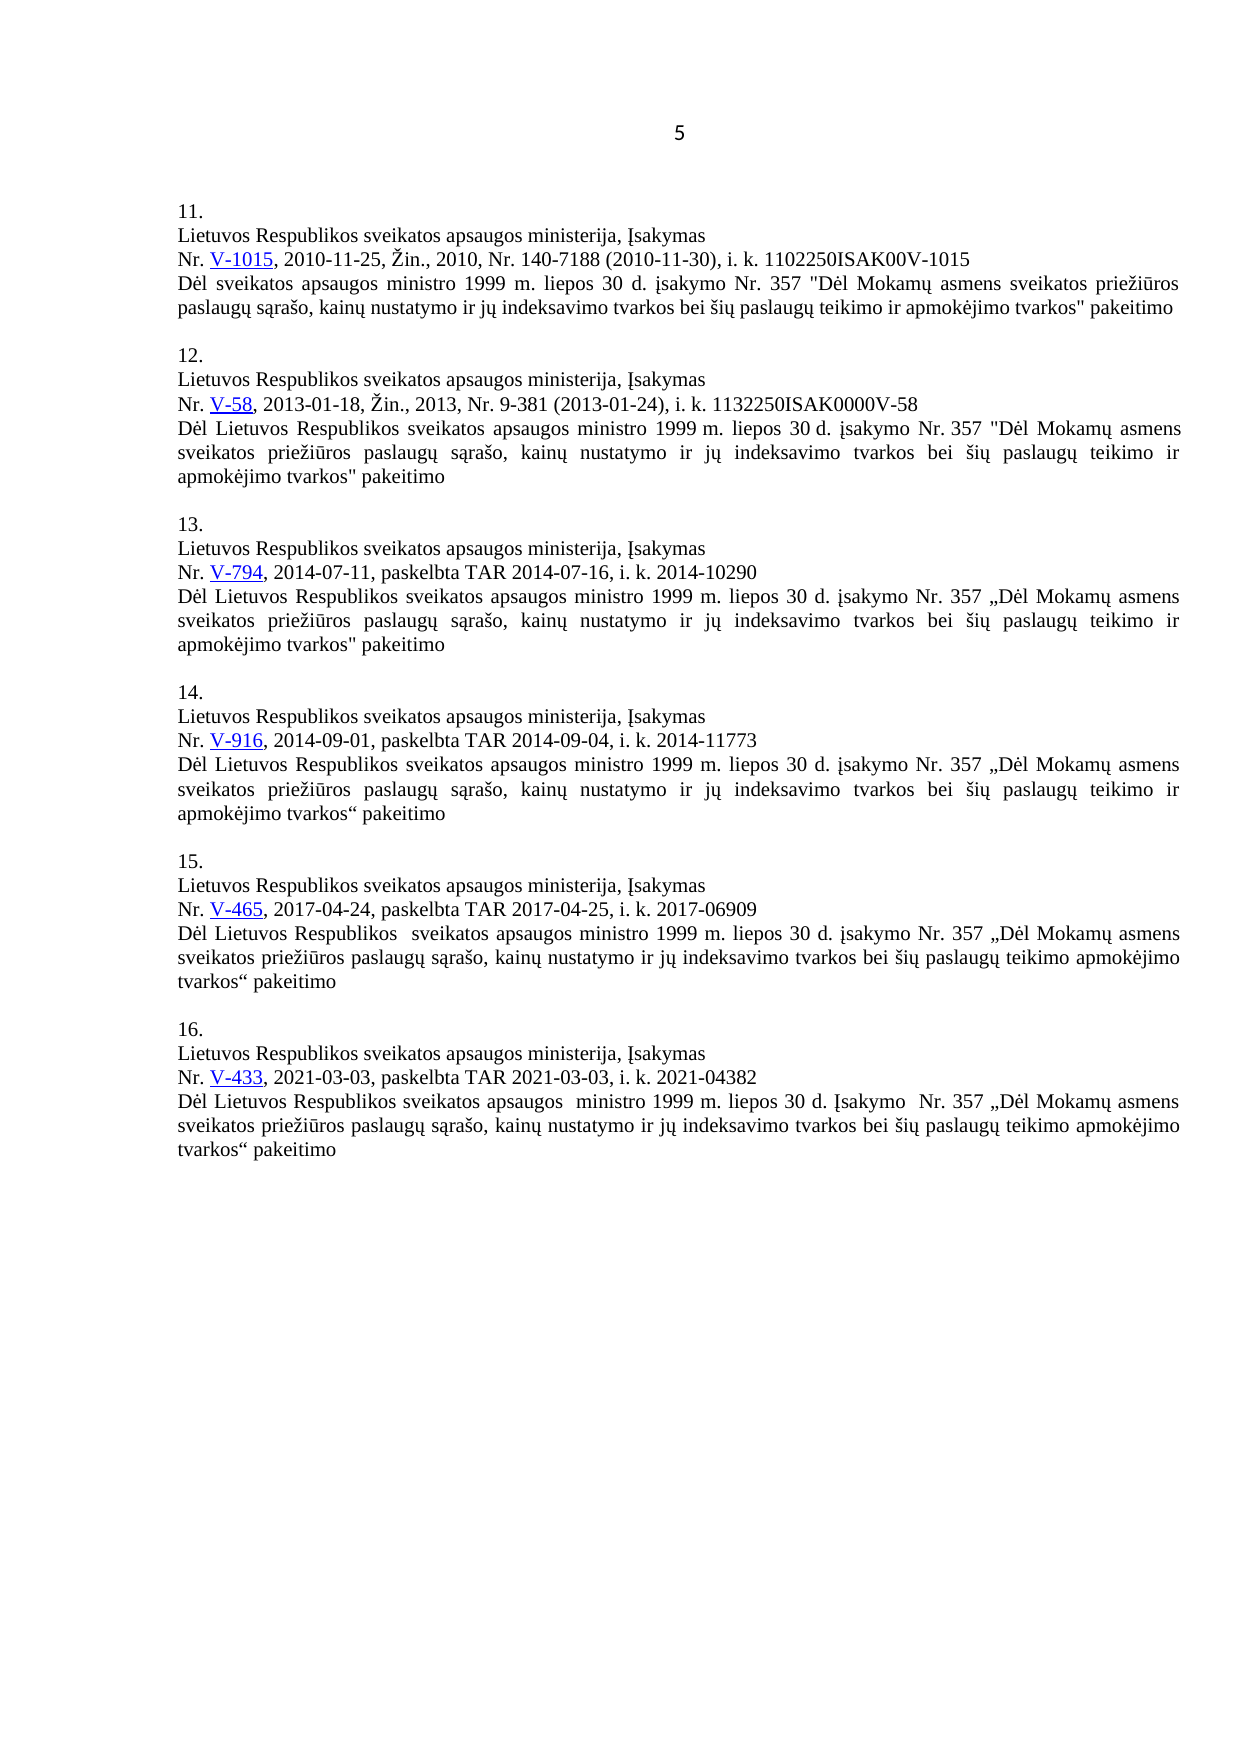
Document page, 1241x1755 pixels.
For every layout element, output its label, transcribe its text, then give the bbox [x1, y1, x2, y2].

text Nr. V-1015, 2010-11-25, Žin., 2010, Nr. 140-7188 (2010-11-30), i. k. 1102250ISAK00V-1015 [177, 247, 1181, 271]
text Dėl sveikatos apsaugos ministro 1999 m. liepos 30 d. įsakymo Nr. 357 "Dėl Mokamų asmens sveikatos priežiūros paslaugų sąrašo, kainų nustatymo ir jų indeksavimo tvarkos bei šių paslaugų teikimo ir apmokėjimo tvarkos" pakeitimo [177, 271, 1181, 319]
text Dėl Lietuvos Respublikos sveikatos apsaugos ministro 1999 m. liepos 30 d. Įsakymo Nr. 357 „Dėl Mokamų asmens sveikatos priežiūros paslaugų sąrašo, kainų nustatymo ir jų indeksavimo tvarkos bei šių paslaugų teikimo apmokėjimo tvarkos“ pakeitimo [177, 1089, 1181, 1161]
text Nr. V-794, 2014-07-11, paskelbta TAR 2014-07-16, i. k. 2014-10290 [177, 560, 1181, 584]
text 13. [177, 512, 1181, 536]
text Lietuvos Respublikos sveikatos apsaugos ministerija, Įsakymas [177, 223, 1181, 247]
text Nr. V-58, 2013-01-18, Žin., 2013, Nr. 9-381 (2013-01-24), i. k. 1132250ISAK0000V-58 [177, 391, 1181, 416]
text Lietuvos Respublikos sveikatos apsaugos ministerija, Įsakymas [177, 1041, 1181, 1065]
text Lietuvos Respublikos sveikatos apsaugos ministerija, Įsakymas [177, 704, 1181, 728]
text 12. [177, 343, 1181, 367]
text Lietuvos Respublikos sveikatos apsaugos ministerija, Įsakymas [177, 536, 1181, 560]
text 16. [177, 1017, 1181, 1041]
text Nr. V-465, 2017-04-24, paskelbta TAR 2017-04-25, i. k. 2017-06909 [177, 897, 1181, 921]
text Nr. V-433, 2021-03-03, paskelbta TAR 2021-03-03, i. k. 2021-04382 [177, 1065, 1181, 1089]
text 15. [177, 849, 1181, 873]
text Dėl Lietuvos Respublikos sveikatos apsaugos ministro 1999 m. liepos 30 d. įsakymo Nr. 357 „Dėl Mokamų asmens sveikatos priežiūros paslaugų sąrašo, kainų nustatymo ir jų indeksavimo tvarkos bei šių paslaugų teikimo ir apmokėjimo tvarkos“ pakeitimo [177, 752, 1181, 824]
text Lietuvos Respublikos sveikatos apsaugos ministerija, Įsakymas [177, 367, 1181, 391]
text Lietuvos Respublikos sveikatos apsaugos ministerija, Įsakymas [177, 873, 1181, 897]
text 11. [177, 199, 1181, 223]
text Dėl Lietuvos Respublikos sveikatos apsaugos ministro 1999 m. liepos 30 d. įsakymo Nr. 357 „Dėl Mokamų asmens sveikatos priežiūros paslaugų sąrašo, kainų nustatymo ir jų indeksavimo tvarkos bei šių paslaugų teikimo ir apmokėjimo tvarkos" pakeitimo [177, 584, 1181, 656]
text Nr. V-916, 2014-09-01, paskelbta TAR 2014-09-04, i. k. 2014-11773 [177, 728, 1181, 752]
text Dėl Lietuvos Respublikos sveikatos apsaugos ministro 1999 m. liepos 30 d. įsakymo Nr. 357 "Dėl Mokamų asmens sveikatos priežiūros paslaugų sąrašo, kainų nustatymo ir jų indeksavimo tvarkos bei šių paslaugų teikimo ir apmokėjimo tvarkos" pakeitimo [177, 416, 1181, 488]
text Dėl Lietuvos Respublikos sveikatos apsaugos ministro 1999 m. liepos 30 d. įsakymo Nr. 357 „Dėl Mokamų asmens sveikatos priežiūros paslaugų sąrašo, kainų nustatymo ir jų indeksavimo tvarkos bei šių paslaugų teikimo apmokėjimo tvarkos“ pakeitimo [177, 921, 1181, 993]
text 14. [177, 680, 1181, 704]
